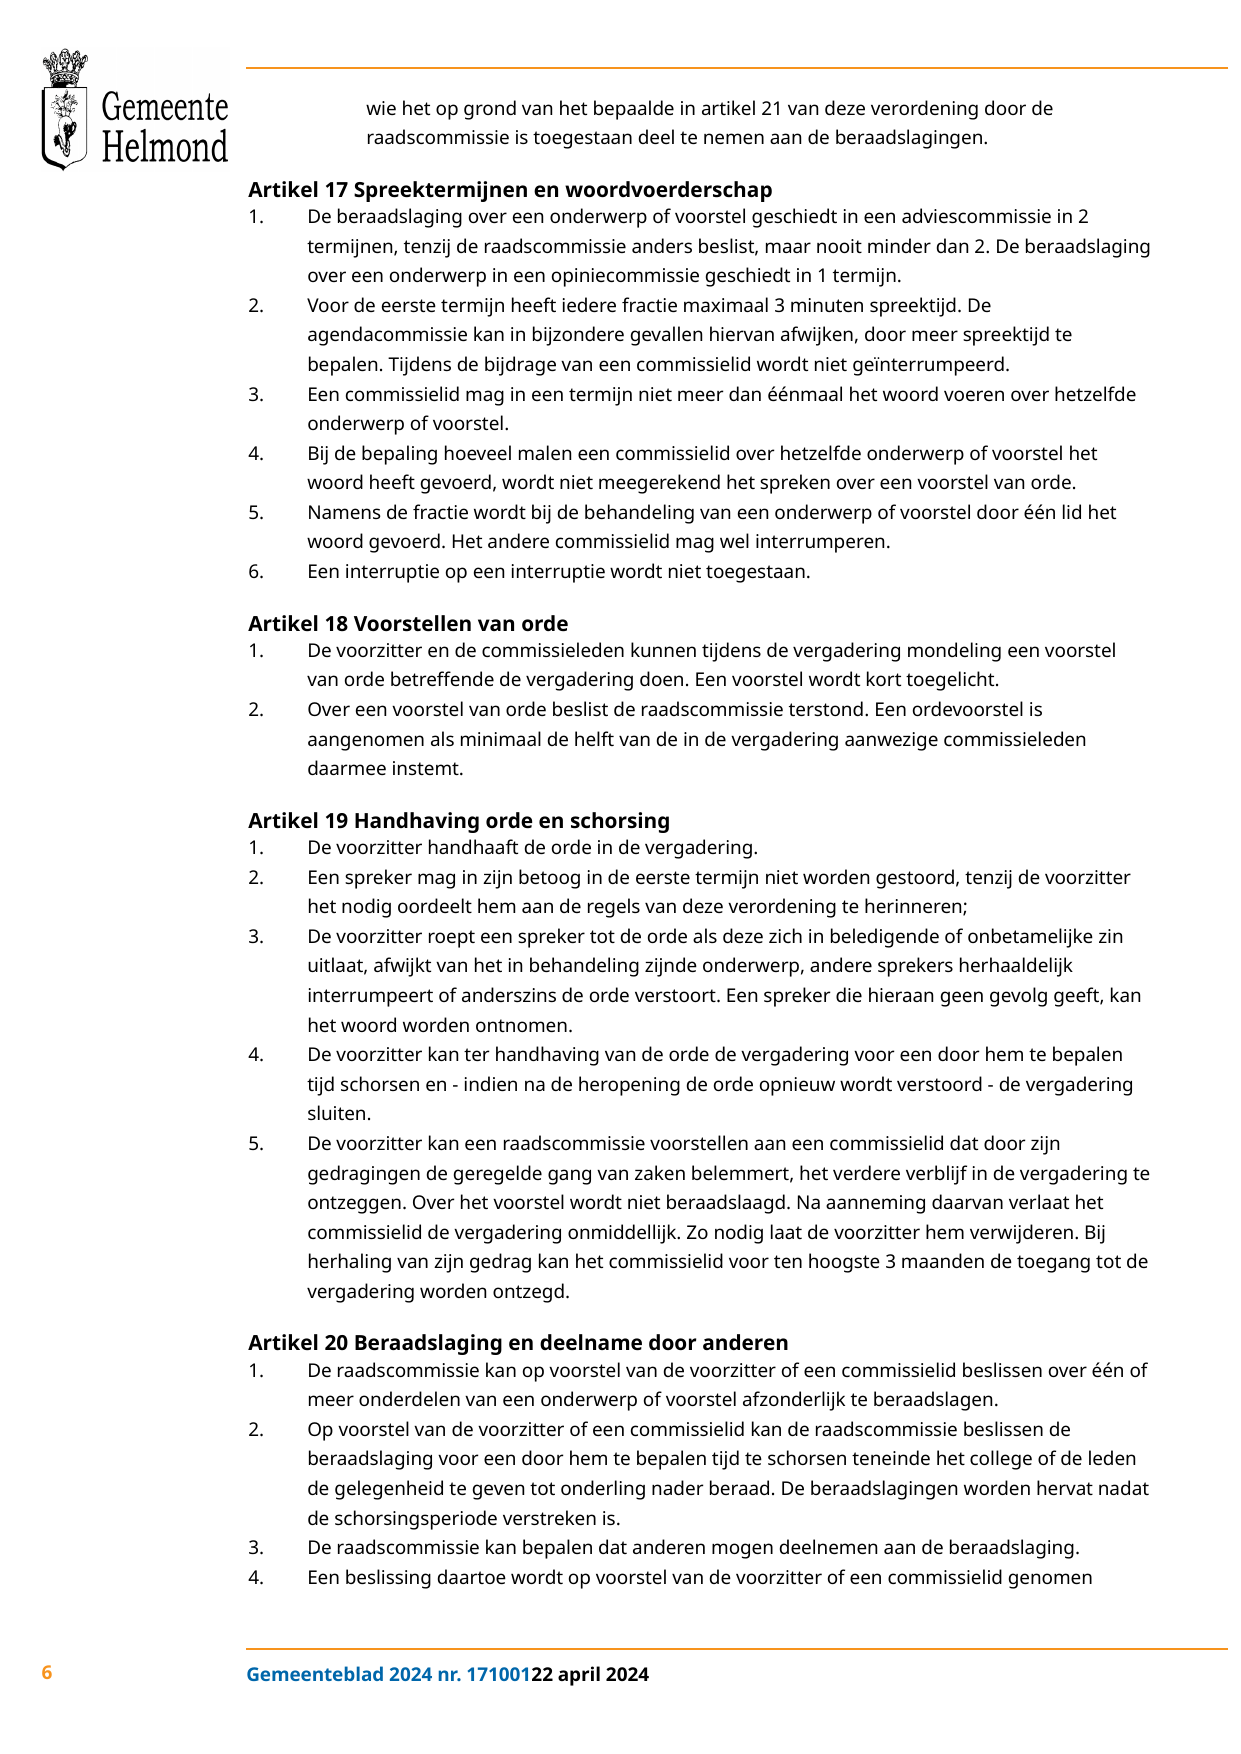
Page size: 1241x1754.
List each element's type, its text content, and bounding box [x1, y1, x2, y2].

list Bij de bepaling hoeveel malen een commissielid over hetzelfde onderwerp of voorstel het woord heeft gevoerd, wordt niet meegerekend het spreken over een voorstel van orde. [248, 440, 1152, 495]
list wie het op grond van het bepaalde in artikel 21 van deze verordening door de raadscommissie is toegestaan deel te nemen aan de beraadslagingen. [307, 95, 1152, 150]
list De raadscommissie kan op voorstel van de voorzitter of een commissielid beslissen over één of meer onderdelen van een onderwerp of voorstel afzonderlijk te beraadslagen. [248, 1357, 1152, 1412]
list Over een voorstel van orde beslist de raadscommissie terstond. Een ordevoorstel is aangenomen als minimaal de helft van de in de vergadering aanwezige commissieleden daarmee instemt. [248, 696, 1152, 781]
list De voorzitter kan ter handhaving van de orde de vergadering voor een door hem te bepalen tijd schorsen en - indien na de heropening de orde opnieuw wordt verstoord - de vergadering sluiten. [248, 1041, 1152, 1126]
list De raadscommissie kan bepalen dat anderen mogen deelnemen aan de beraadslaging. [248, 1534, 1152, 1560]
text Artikel 19 Handhaving orde en schorsing [248, 806, 1152, 834]
list De voorzitter roept een spreker tot de orde als deze zich in beledigende of onbetamelijke zin uitlaat, afwijkt van het in behandeling zijnde onderwerp, andere sprekers herhaaldelijk interrumpeert of anderszins de orde verstoort. Een spreker die hieraan geen gevolg geeft, kan het woord worden ontnomen. [248, 923, 1152, 1037]
list De voorzitter en de commissieleden kunnen tijdens de vergadering mondeling een voorstel van orde betreffende de vergadering doen. Een voorstel wordt kort toegelicht. [248, 637, 1152, 692]
list Een commissielid mag in een termijn niet meer dan éénmaal het woord voeren over hetzelfde onderwerp of voorstel. [248, 381, 1152, 436]
list De voorzitter handhaaft de orde in de vergadering. [248, 834, 1152, 860]
list Een beslissing daartoe wordt op voorstel van de voorzitter of een commissielid genomen [248, 1564, 1152, 1590]
list Namens de fractie wordt bij de behandeling van een onderwerp of voorstel door één lid het woord gevoerd. Het andere commissielid mag wel interrumperen. [248, 499, 1152, 554]
list Op voorstel van de voorzitter of een commissielid kan de raadscommissie beslissen de beraadslaging voor een door hem te bepalen tijd te schorsen teneinde het college of de leden de gelegenheid te geven tot onderling nader beraad. De beraadslagingen worden hervat nadat de schorsingsperiode verstreken is. [248, 1416, 1152, 1531]
list De voorzitter kan een raadscommissie voorstellen aan een commissielid dat door zijn gedragingen de geregelde gang van zaken belemmert, het verdere verblijf in de vergadering te ontzeggen. Over het voorstel wordt niet beraadslaagd. Na aanneming daarvan verlaat het commissielid de vergadering onmiddellijk. Zo nodig laat de voorzitter hem verwijderen. Bij herhaling van zijn gedrag kan het commissielid voor ten hoogste 3 maanden de toegang tot de vergadering worden ontzegd. [248, 1130, 1152, 1304]
text Artikel 17 Spreektermijnen en woordvoerderschap [248, 175, 1152, 203]
text Artikel 20 Beraadslaging en deelname door anderen [248, 1328, 1152, 1357]
list Voor de eerste termijn heeft iedere fractie maximaal 3 minuten spreektijd. De agendacommissie kan in bijzondere gevallen hiervan afwijken, door meer spreektijd te bepalen. Tijdens de bijdrage van een commissielid wordt niet geïnterrumpeerd. [248, 292, 1152, 377]
text Artikel 18 Voorstellen van orde [248, 609, 1152, 637]
list De beraadslaging over een onderwerp of voorstel geschiedt in een adviescommissie in 2 termijnen, tenzij de raadscommissie anders beslist, maar nooit minder dan 2. De beraadslaging over een onderwerp in een opiniecommissie geschiedt in 1 termijn. [248, 203, 1152, 288]
list Een interruptie op een interruptie wordt niet toegestaan. [248, 558, 1152, 584]
list Een spreker mag in zijn betoog in de eerste termijn niet worden gestoord, tenzij de voorzitter het nodig oordeelt hem aan de regels van deze verordening te herinneren; [248, 864, 1152, 919]
picture [41, 47, 231, 172]
